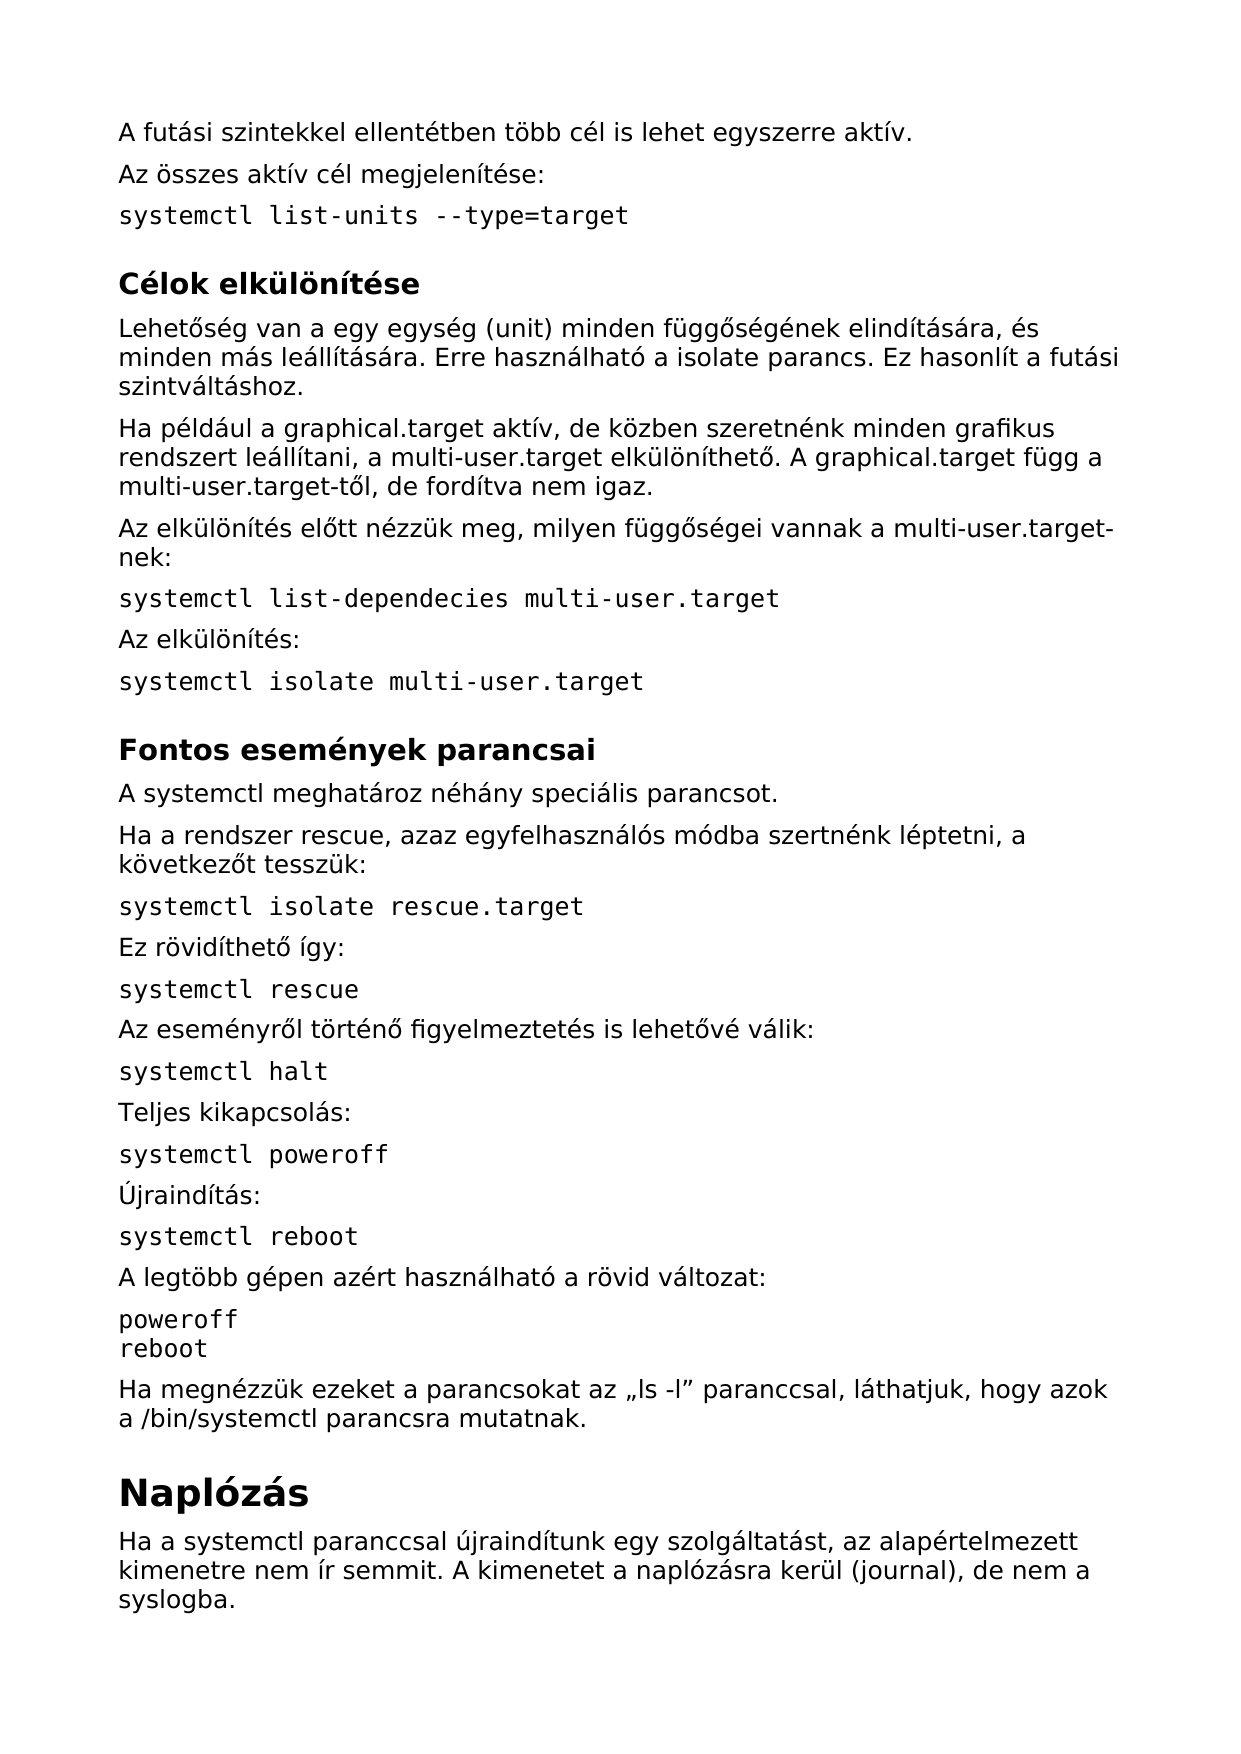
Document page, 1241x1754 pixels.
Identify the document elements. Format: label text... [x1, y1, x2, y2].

text Ha a rendszer rescue, azaz egyfelhasználós módba szertnénk léptetni, a következőt tesszük: [118, 821, 1122, 880]
subtitle Fontos események parancsai [118, 733, 1122, 767]
text A legtöbb gépen azért használható a rövid változat: [118, 1263, 1122, 1293]
text Az összes aktív cél megjelenítése: [118, 160, 1122, 189]
text Ha megnézzük ezeket a parancsokat az „ls -l” paranccsal, láthatjuk, hogy azok a /bin/systemctl parancsra mutatnak. [118, 1375, 1122, 1434]
text systemctl rescue [118, 975, 1122, 1004]
text A futási szintekkel ellentétben több cél is lehet egyszerre aktív. [118, 118, 1122, 147]
text Ha például a graphical.target aktív, de közben szeretnénk minden grafikus rendszert leállítani, a multi-user.target elkülöníthető. A graphical.target függ a multi-user.target-től, de fordítva nem igaz. [118, 414, 1122, 501]
text Lehetőség van a egy egység (unit) minden függőségének elindítására, és minden más leállítására. Erre használható a isolate parancs. Ez hasonlít a futási szintváltáshoz. [118, 314, 1122, 401]
text Teljes kikapcsolás: [118, 1098, 1122, 1127]
text Az elkülönítés előtt nézzük meg, milyen függőségei vannak a multi-user.target-nek: [118, 514, 1122, 572]
text A systemctl meghatároz néhány speciális parancsot. [118, 780, 1122, 809]
text systemctl halt [118, 1057, 1122, 1087]
text systemctl reboot [118, 1223, 1122, 1252]
text systemctl list-units --type=target [118, 201, 1122, 231]
subtitle Naplózás [118, 1471, 1122, 1515]
text systemctl poweroff [118, 1140, 1122, 1169]
text systemctl list-dependecies multi-user.target [118, 585, 1122, 614]
text Ez rövidíthető így: [118, 933, 1122, 962]
text Újraindítás: [118, 1181, 1122, 1210]
subtitle Célok elkülönítése [118, 267, 1122, 301]
text systemctl isolate rescue.target [118, 892, 1122, 921]
text Az eseményről történő figyelmeztetés is lehetővé válik: [118, 1016, 1122, 1045]
text Az elkülönítés: [118, 626, 1122, 655]
text poweroff reboot [118, 1305, 1122, 1363]
text Ha a systemctl paranccsal újraindítunk egy szolgáltatást, az alapértelmezett kimenetre nem ír semmit. A kimenetet a naplózásra kerül (journal), de nem a syslogba. [118, 1527, 1122, 1615]
text systemctl isolate multi-user.target [118, 667, 1122, 696]
